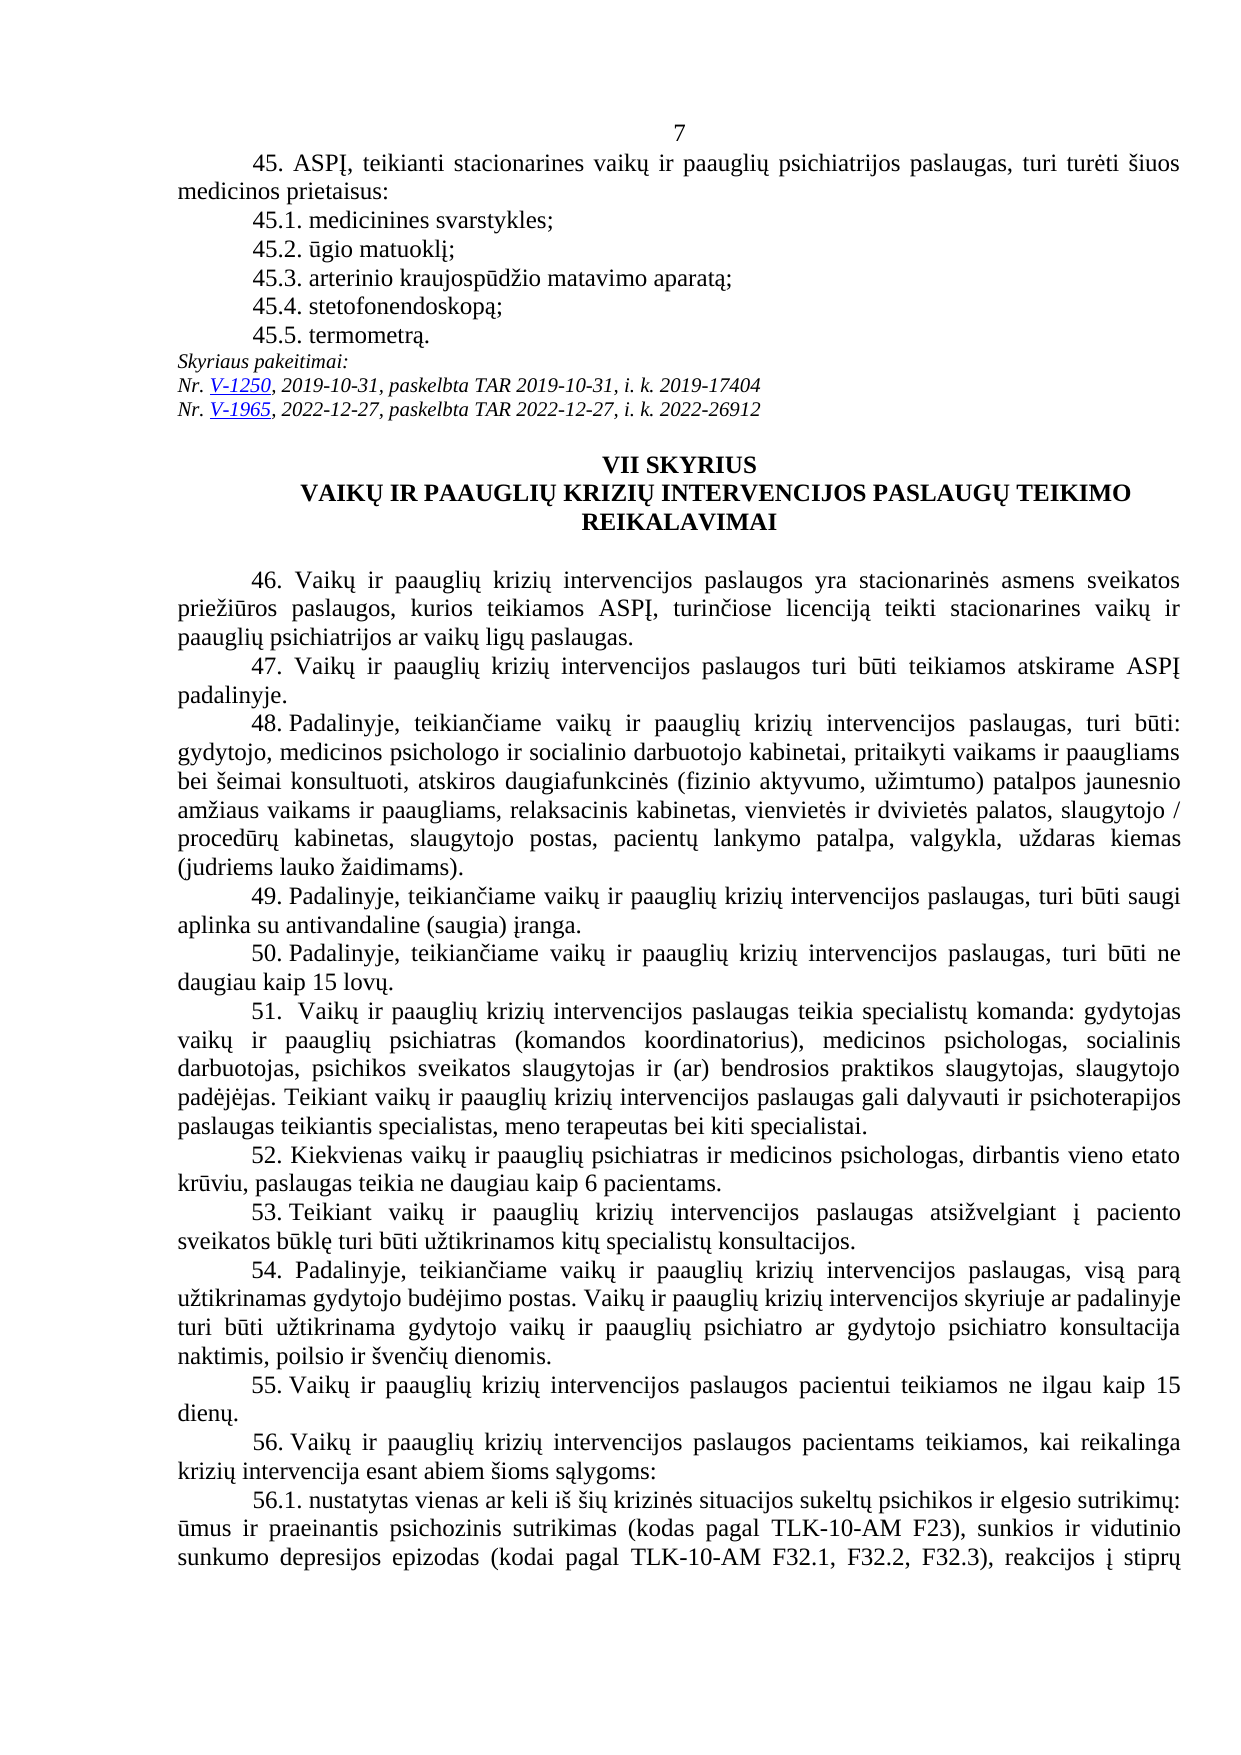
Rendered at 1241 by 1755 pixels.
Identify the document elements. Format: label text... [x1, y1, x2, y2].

text 45.4. stetofonendoskopą; [177, 291, 1181, 320]
text 45.5. termometrą. [177, 320, 1181, 349]
text 52. Kiekvienas vaikų ir paauglių psichiatras ir medicinos psichologas, dirbantis vieno etato krūviu, paslaugas teikia ne daugiau kaip 6 pacientams. [177, 1140, 1181, 1197]
text 46. Vaikų ir paauglių krizių intervencijos paslaugos yra stacionarinės asmens sveikatos priežiūros paslaugos, kurios teikiamos ASPĮ, turinčiose licenciją teikti stacionarines vaikų ir paauglių psichiatrijos ar vaikų ligų paslaugas. [177, 565, 1181, 651]
text Nr. V-1965, 2022-12-27, paskelbta TAR 2022-12-27, i. k. 2022-26912 [177, 397, 1181, 421]
text 48. Padalinyje, teikiančiame vaikų ir paauglių krizių intervencijos paslaugas, turi būti: gydytojo, medicinos psichologo ir socialinio darbuotojo kabinetai, pritaikyti vaikams ir paaugliams bei šeimai konsultuoti, atskiros daugiafunkcinės (fizinio aktyvumo, užimtumo) patalpos jaunesnio amžiaus vaikams ir paaugliams, relaksacinis kabinetas, vienvietės ir dvivietės palatos, slaugytojo / procedūrų kabinetas, slaugytojo postas, pacientų lankymo patalpa, valgykla, uždaras kiemas (judriems lauko žaidimams). [177, 708, 1181, 881]
text 51. Vaikų ir paauglių krizių intervencijos paslaugas teikia specialistų komanda: gydytojas vaikų ir paauglių psichiatras (komandos koordinatorius), medicinos psichologas, socialinis darbuotojas, psichikos sveikatos slaugytojas ir (ar) bendrosios praktikos slaugytojas, slaugytojo padėjėjas. Teikiant vaikų ir paauglių krizių intervencijos paslaugas gali dalyvauti ir psichoterapijos paslaugas teikiantis specialistas, meno terapeutas bei kiti specialistai. [177, 996, 1181, 1140]
text 54. Padalinyje, teikiančiame vaikų ir paauglių krizių intervencijos paslaugas, visą parą užtikrinamas gydytojo budėjimo postas. Vaikų ir paauglių krizių intervencijos skyriuje ar padalinyje turi būti užtikrinama gydytojo vaikų ir paauglių psichiatro ar gydytojo psichiatro konsultacija naktimis, poilsio ir švenčių dienomis. [177, 1255, 1181, 1370]
text 55. Vaikų ir paauglių krizių intervencijos paslaugos pacientui teikiamos ne ilgau kaip 15 dienų. [177, 1370, 1181, 1427]
text 56.1. nustatytas vienas ar keli iš šių krizinės situacijos sukeltų psichikos ir elgesio sutrikimų: ūmus ir praeinantis psichozinis sutrikimas (kodas pagal TLK-10-AM F23), sunkios ir vidutinio sunkumo depresijos epizodas (kodai pagal TLK-10-AM F32.1, F32.2, F32.3), reakcijos į stiprų [177, 1485, 1181, 1571]
text 47. Vaikų ir paauglių krizių intervencijos paslaugos turi būti teikiamos atskirame ASPĮ padalinyje. [177, 651, 1181, 708]
text 56. Vaikų ir paauglių krizių intervencijos paslaugos pacientams teikiamos, kai reikalinga krizių intervencija esant abiem šioms sąlygoms: [177, 1427, 1181, 1485]
text 45. ASPĮ, teikianti stacionarines vaikų ir paauglių psichiatrijos paslaugas, turi turėti šiuos medicinos prietaisus: [177, 148, 1181, 205]
text Vaikų ir paauglių krizių intervencijos paslaugŲ TEIKIMO reikalavimai [177, 478, 1181, 536]
text 53. Teikiant vaikų ir paauglių krizių intervencijos paslaugas atsižvelgiant į paciento sveikatos būklę turi būti užtikrinamos kitų specialistų konsultacijos. [177, 1197, 1181, 1255]
text 45.1. medicinines svarstykles; [177, 205, 1181, 234]
text Nr. V-1250, 2019-10-31, paskelbta TAR 2019-10-31, i. k. 2019-17404 [177, 373, 1181, 397]
text VII SKYRIUS [177, 450, 1181, 478]
text 50. Padalinyje, teikiančiame vaikų ir paauglių krizių intervencijos paslaugas, turi būti ne daugiau kaip 15 lovų. [177, 938, 1181, 996]
text 45.2. ūgio matuoklį; [177, 234, 1181, 263]
text 49. Padalinyje, teikiančiame vaikų ir paauglių krizių intervencijos paslaugas, turi būti saugi aplinka su antivandaline (saugia) įranga. [177, 881, 1181, 938]
text Skyriaus pakeitimai: [177, 349, 1181, 373]
text 45.3. arterinio kraujospūdžio matavimo aparatą; [177, 263, 1181, 291]
